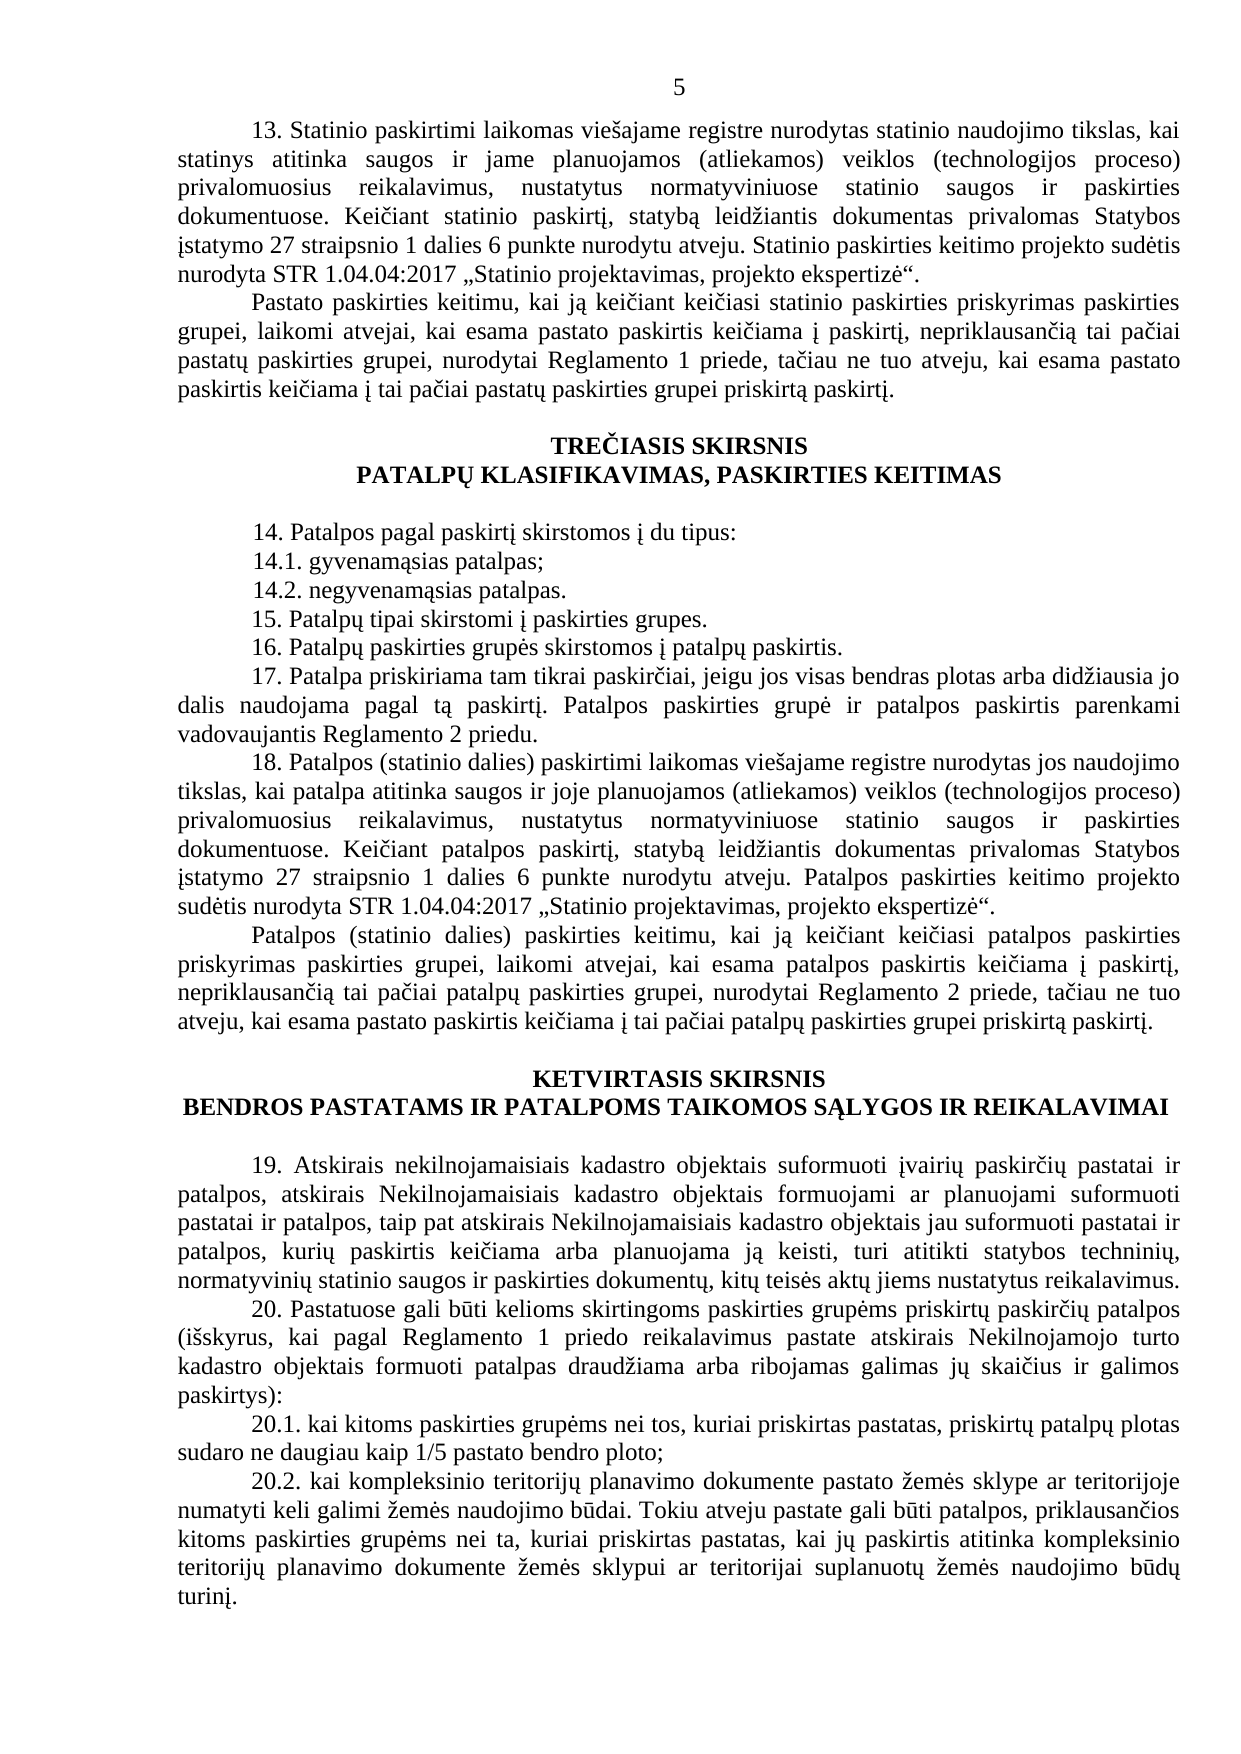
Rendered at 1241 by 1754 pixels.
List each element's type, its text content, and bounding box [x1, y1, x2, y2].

text 14.2. negyvenamąsias patalpas. [177, 575, 1181, 604]
text TREČIASIS SKIRSNIS [177, 431, 1181, 460]
text 16. Patalpų paskirties grupės skirstomos į patalpų paskirtis. [177, 632, 1181, 661]
text 20.2. kai kompleksinio teritorijų planavimo dokumente pastato žemės sklype ar teritorijoje numatyti keli galimi žemės naudojimo būdai. Tokiu atveju pastate gali būti patalpos, priklausančios kitoms paskirties grupėms nei ta, kuriai priskirtas pastatas, kai jų paskirtis atitinka kompleksinio teritorijų planavimo dokumente žemės sklypui ar teritorijai suplanuotų žemės naudojimo būdų turinį. [177, 1466, 1181, 1610]
text PATALPŲ KLASIFIKAVIMAS, PASKIRTIES KEITIMAS [177, 460, 1181, 489]
text Pastato paskirties keitimu, kai ją keičiant keičiasi statinio paskirties priskyrimas paskirties grupei, laikomi atvejai, kai esama pastato paskirtis keičiama į paskirtį, nepriklausančią tai pačiai pastatų paskirties grupei, nurodytai Reglamento 1 priede, tačiau ne tuo atveju, kai esama pastato paskirtis keičiama į tai pačiai pastatų paskirties grupei priskirtą paskirtį. [177, 287, 1181, 402]
text 20.1. kai kitoms paskirties grupėms nei tos, kuriai priskirtas pastatas, priskirtų patalpų plotas sudaro ne daugiau kaip 1/5 pastato bendro ploto; [177, 1409, 1181, 1466]
text KETVIRTASIS SKIRSNIS [177, 1064, 1181, 1092]
text 17. Patalpa priskiriama tam tikrai paskirčiai, jeigu jos visas bendras plotas arba didžiausia jo dalis naudojama pagal tą paskirtį. Patalpos paskirties grupė ir patalpos paskirtis parenkami vadovaujantis Reglamento 2 priedu. [177, 661, 1181, 747]
text 14. Patalpos pagal paskirtį skirstomos į du tipus: [177, 517, 1181, 546]
text Patalpos (statinio dalies) paskirties keitimu, kai ją keičiant keičiasi patalpos paskirties priskyrimas paskirties grupei, laikomi atvejai, kai esama patalpos paskirtis keičiama į paskirtį, nepriklausančią tai pačiai patalpų paskirties grupei, nurodytai Reglamento 2 priede, tačiau ne tuo atveju, kai esama pastato paskirtis keičiama į tai pačiai patalpų paskirties grupei priskirtą paskirtį. [177, 920, 1181, 1035]
text BENDROS PASTATAMS IR PATALPOMS TAIKOMOS SĄLYGOS IR REIKALAVIMAI [177, 1092, 1181, 1121]
text 14.1. gyvenamąsias patalpas; [177, 546, 1181, 575]
text 20. Pastatuose gali būti kelioms skirtingoms paskirties grupėms priskirtų paskirčių patalpos (išskyrus, kai pagal Reglamento 1 priedo reikalavimus pastate atskirais Nekilnojamojo turto kadastro objektais formuoti patalpas draudžiama arba ribojamas galimas jų skaičius ir galimos paskirtys): [177, 1294, 1181, 1409]
text 19. Atskirais nekilnojamaisiais kadastro objektais suformuoti įvairių paskirčių pastatai ir patalpos, atskirais Nekilnojamaisiais kadastro objektais formuojami ar planuojami suformuoti pastatai ir patalpos, taip pat atskirais Nekilnojamaisiais kadastro objektais jau suformuoti pastatai ir patalpos, kurių paskirtis keičiama arba planuojama ją keisti, turi atitikti statybos techninių, normatyvinių statinio saugos ir paskirties dokumentų, kitų teisės aktų jiems nustatytus reikalavimus. [177, 1150, 1181, 1294]
text 15. Patalpų tipai skirstomi į paskirties grupes. [177, 604, 1181, 632]
text 13. Statinio paskirtimi laikomas viešajame registre nurodytas statinio naudojimo tikslas, kai statinys atitinka saugos ir jame planuojamos (atliekamos) veiklos (technologijos proceso) privalomuosius reikalavimus, nustatytus normatyviniuose statinio saugos ir paskirties dokumentuose. Keičiant statinio paskirtį, statybą leidžiantis dokumentas privalomas Statybos įstatymo 27 straipsnio 1 dalies 6 punkte nurodytu atveju. Statinio paskirties keitimo projekto sudėtis nurodyta STR 1.04.04:2017 „Statinio projektavimas, projekto ekspertizė“. [177, 115, 1181, 287]
text 18. Patalpos (statinio dalies) paskirtimi laikomas viešajame registre nurodytas jos naudojimo tikslas, kai patalpa atitinka saugos ir joje planuojamos (atliekamos) veiklos (technologijos proceso) privalomuosius reikalavimus, nustatytus normatyviniuose statinio saugos ir paskirties dokumentuose. Keičiant patalpos paskirtį, statybą leidžiantis dokumentas privalomas Statybos įstatymo 27 straipsnio 1 dalies 6 punkte nurodytu atveju. Patalpos paskirties keitimo projekto sudėtis nurodyta STR 1.04.04:2017 „Statinio projektavimas, projekto ekspertizė“. [177, 747, 1181, 920]
